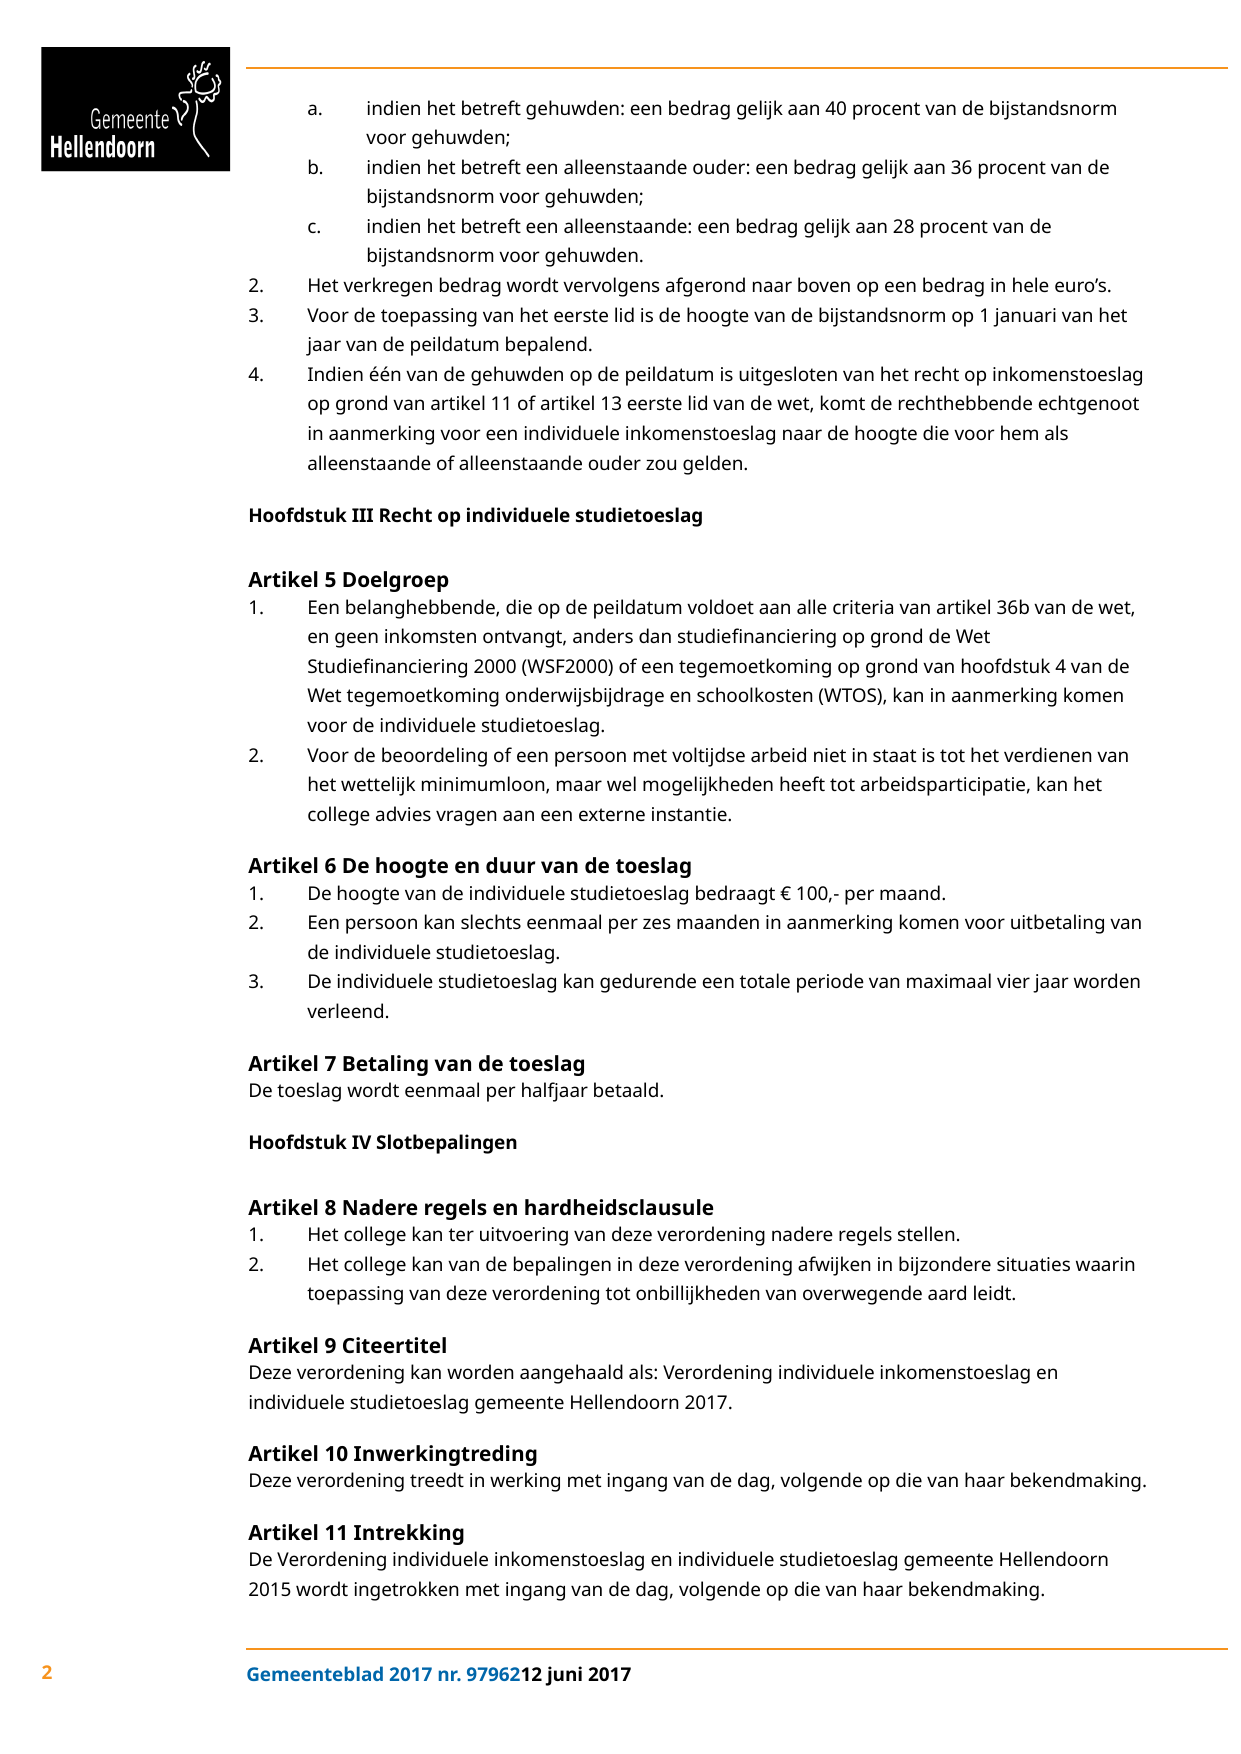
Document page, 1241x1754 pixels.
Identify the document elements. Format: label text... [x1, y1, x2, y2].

text Artikel 5 Doelgroep [248, 566, 1152, 594]
text Artikel 8 Nadere regels en hardheidsclausule [248, 1193, 1152, 1221]
list Het college kan van de bepalingen in deze verordening afwijken in bijzondere situaties waarin toepassing van deze verordening tot onbillijkheden van overwegende aard leidt. [248, 1251, 1152, 1306]
list Het college kan ter uitvoering van deze verordening nadere regels stellen. [248, 1221, 1152, 1247]
picture [41, 47, 231, 172]
text Artikel 9 Citeertitel [248, 1331, 1152, 1359]
list Het verkregen bedrag wordt vervolgens afgerond naar boven op een bedrag in hele euro’s. [248, 272, 1152, 298]
text Hoofdstuk IV Slotbepalingen [248, 1127, 1152, 1156]
text Deze verordening treedt in werking met ingang van de dag, volgende op die van haar bekendmaking. [248, 1468, 1152, 1493]
list Indien één van de gehuwden op de peildatum is uitgesloten van het recht op inkomenstoeslag op grond van artikel 11 of artikel 13 eerste lid van de wet, komt de rechthebbende echtgenoot in aanmerking voor een individuele inkomenstoeslag naar de hoogte die voor hem als alleenstaande of alleenstaande ouder zou gelden. [248, 361, 1152, 476]
text De toeslag wordt eenmaal per halfjaar betaald. [248, 1077, 1152, 1103]
text De Verordening individuele inkomenstoeslag en individuele studietoeslag gemeente Hellendoorn 2015 wordt ingetrokken met ingang van de dag, volgende op die van haar bekendmaking. [248, 1547, 1152, 1602]
text Artikel 6 De hoogte en duur van de toeslag [248, 851, 1152, 880]
list Een belanghebbende, die op de peildatum voldoet aan alle criteria van artikel 36b van de wet, en geen inkomsten ontvangt, anders dan studiefinanciering op grond de Wet Studiefinanciering 2000 (WSF2000) of een tegemoetkoming op grond van hoofdstuk 4 van de Wet tegemoetkoming onderwijsbijdrage en schoolkosten (WTOS), kan in aanmerking komen voor de individuele studietoeslag. [248, 594, 1152, 738]
list Een persoon kan slechts eenmaal per zes maanden in aanmerking komen voor uitbetaling van de individuele studietoeslag. [248, 909, 1152, 965]
text Artikel 7 Betaling van de toeslag [248, 1049, 1152, 1077]
list Voor de toepassing van het eerste lid is de hoogte van de bijstandsnorm op 1 januari van het jaar van de peildatum bepalend. [248, 302, 1152, 357]
list indien het betreft gehuwden: een bedrag gelijk aan 40 procent van de bijstandsnorm voor gehuwden; [307, 95, 1152, 150]
list De individuele studietoeslag kan gedurende een totale periode van maximaal vier jaar worden verleend. [248, 969, 1152, 1024]
list De hoogte van de individuele studietoeslag bedraagt € 100,- per maand. [248, 880, 1152, 906]
text Deze verordening kan worden aangehaald als: Verordening individuele inkomenstoeslag en individuele studietoeslag gemeente Hellendoorn 2017. [248, 1359, 1152, 1414]
text Artikel 10 Inwerkingtreding [248, 1439, 1152, 1468]
list Voor de beoordeling of een persoon met voltijdse arbeid niet in staat is tot het verdienen van het wettelijk minimumloon, maar wel mogelijkheden heeft tot arbeidsparticipatie, kan het college advies vragen aan een externe instantie. [248, 742, 1152, 827]
text Hoofdstuk III Recht op individuele studietoeslag [248, 500, 1152, 529]
list indien het betreft een alleenstaande: een bedrag gelijk aan 28 procent van de bijstandsnorm voor gehuwden. [307, 213, 1152, 268]
list indien het betreft een alleenstaande ouder: een bedrag gelijk aan 36 procent van de bijstandsnorm voor gehuwden; [307, 154, 1152, 209]
text Artikel 11 Intrekking [248, 1518, 1152, 1547]
